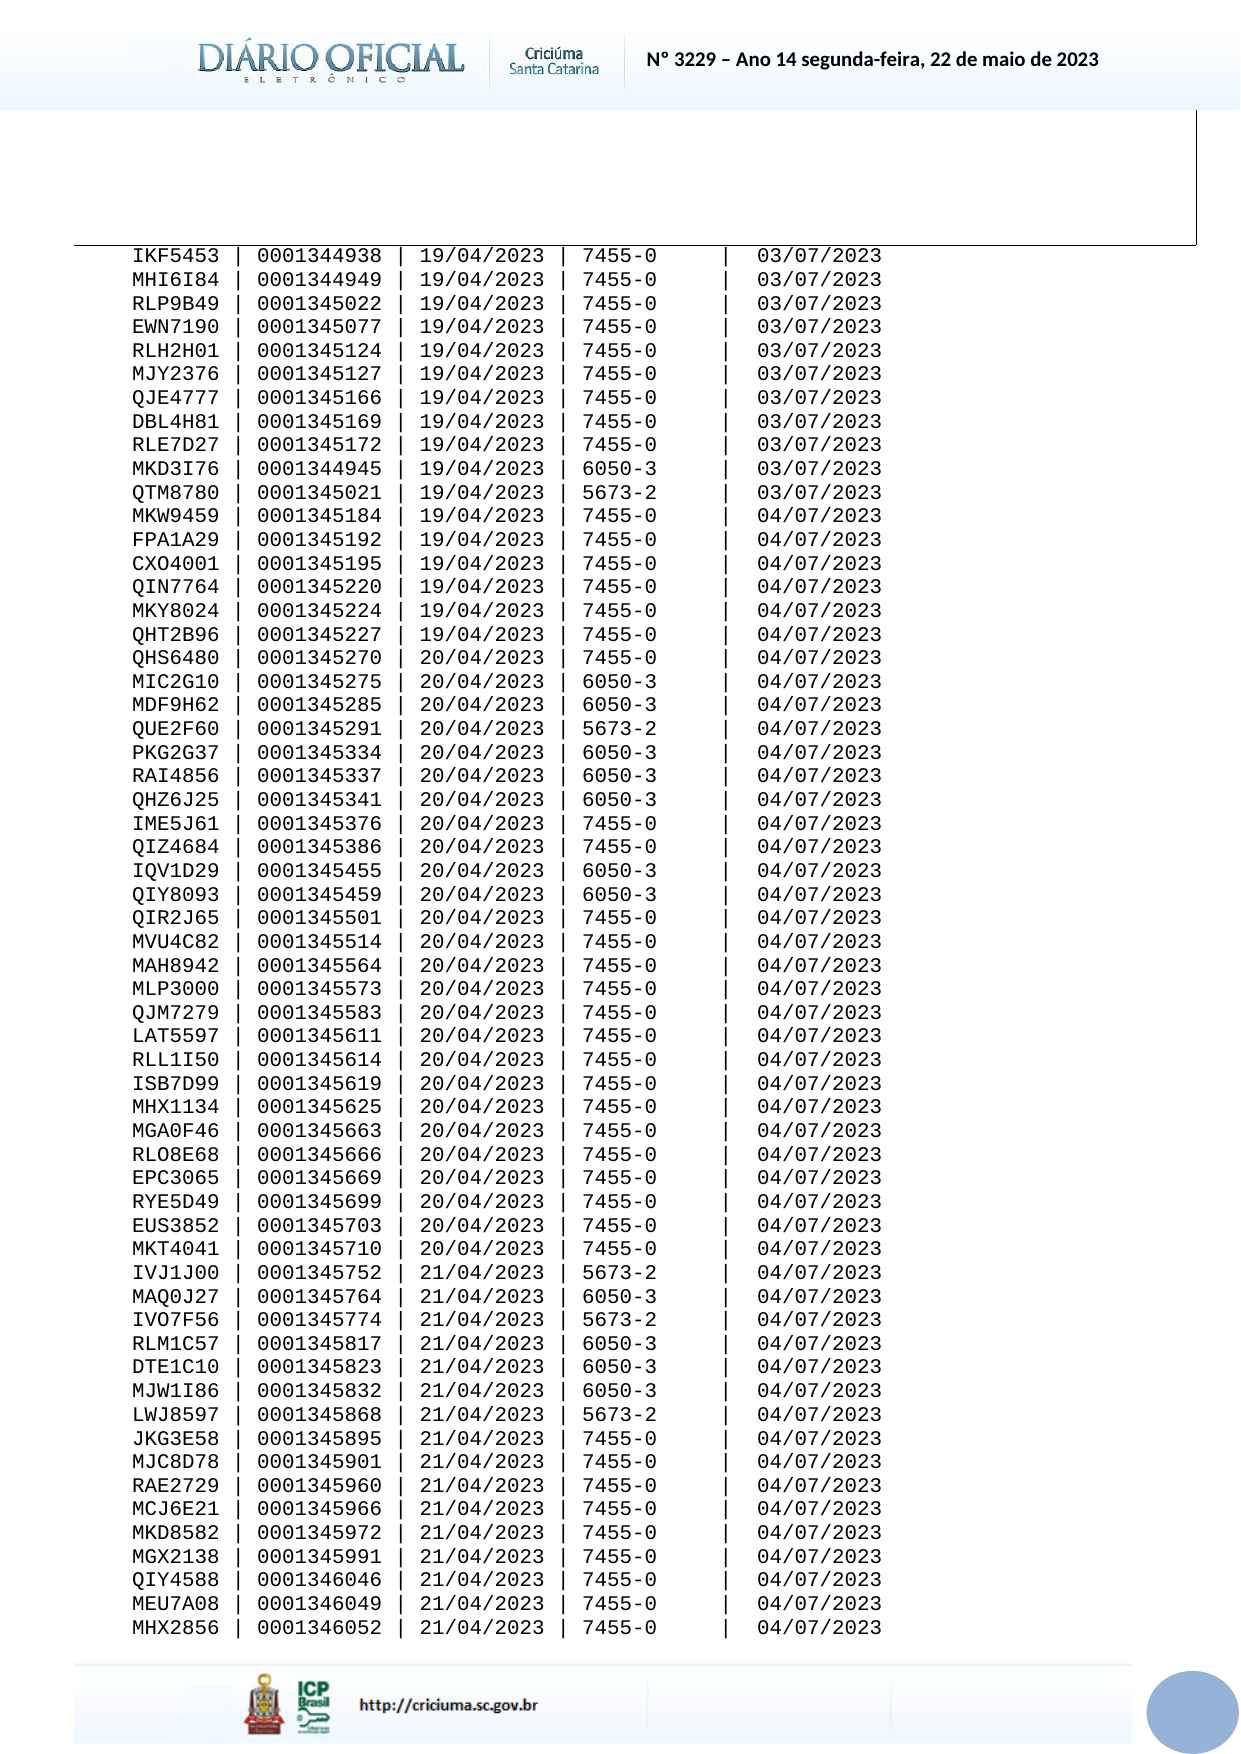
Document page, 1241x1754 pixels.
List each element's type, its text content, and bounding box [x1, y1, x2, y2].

text MKD3I76 | 0001344945 | 19/04/2023 | 6050-3 | 03/07/2023 [44, 458, 1196, 482]
text QIZ4684 | 0001345386 | 20/04/2023 | 7455-0 | 04/07/2023 [44, 836, 1196, 860]
text PKG2G37 | 0001345334 | 20/04/2023 | 6050-3 | 04/07/2023 [44, 742, 1196, 765]
text MJW1I86 | 0001345832 | 21/04/2023 | 6050-3 | 04/07/2023 [44, 1380, 1196, 1404]
text MIC2G10 | 0001345275 | 20/04/2023 | 6050-3 | 04/07/2023 [44, 671, 1196, 694]
text QUE2F60 | 0001345291 | 20/04/2023 | 5673-2 | 04/07/2023 [44, 718, 1196, 742]
text MGA0F46 | 0001345663 | 20/04/2023 | 7455-0 | 04/07/2023 [44, 1120, 1196, 1144]
text MKY8024 | 0001345224 | 19/04/2023 | 7455-0 | 04/07/2023 [44, 600, 1196, 623]
text IVJ1J00 | 0001345752 | 21/04/2023 | 5673-2 | 04/07/2023 [44, 1262, 1196, 1286]
text MAQ0J27 | 0001345764 | 21/04/2023 | 6050-3 | 04/07/2023 [44, 1286, 1196, 1309]
text RLP9B49 | 0001345022 | 19/04/2023 | 7455-0 | 03/07/2023 [44, 292, 1196, 316]
text CXO4001 | 0001345195 | 19/04/2023 | 7455-0 | 04/07/2023 [44, 553, 1196, 576]
text IME5J61 | 0001345376 | 20/04/2023 | 7455-0 | 04/07/2023 [44, 813, 1196, 836]
text MHI6I84 | 0001344949 | 19/04/2023 | 7455-0 | 03/07/2023 [44, 269, 1196, 292]
text EWN7190 | 0001345077 | 19/04/2023 | 7455-0 | 03/07/2023 [44, 316, 1196, 340]
text IQV1D29 | 0001345455 | 20/04/2023 | 6050-3 | 04/07/2023 [44, 860, 1196, 884]
text QTM8780 | 0001345021 | 19/04/2023 | 5673-2 | 03/07/2023 [44, 482, 1196, 505]
text IVO7F56 | 0001345774 | 21/04/2023 | 5673-2 | 04/07/2023 [44, 1309, 1196, 1333]
text MJC8D78 | 0001345901 | 21/04/2023 | 7455-0 | 04/07/2023 [44, 1451, 1196, 1475]
text DTE1C10 | 0001345823 | 21/04/2023 | 6050-3 | 04/07/2023 [44, 1357, 1196, 1380]
text MEU7A08 | 0001346049 | 21/04/2023 | 7455-0 | 04/07/2023 [44, 1593, 1196, 1617]
text QHT2B96 | 0001345227 | 19/04/2023 | 7455-0 | 04/07/2023 [44, 623, 1196, 647]
text QJM7279 | 0001345583 | 20/04/2023 | 7455-0 | 04/07/2023 [44, 1002, 1196, 1026]
text MJY2376 | 0001345127 | 19/04/2023 | 7455-0 | 03/07/2023 [44, 363, 1196, 387]
text MAH8942 | 0001345564 | 20/04/2023 | 7455-0 | 04/07/2023 [44, 954, 1196, 978]
text MKW9459 | 0001345184 | 19/04/2023 | 7455-0 | 04/07/2023 [44, 505, 1196, 529]
text QIY4588 | 0001346046 | 21/04/2023 | 7455-0 | 04/07/2023 [44, 1569, 1196, 1593]
text MDF9H62 | 0001345285 | 20/04/2023 | 6050-3 | 04/07/2023 [44, 694, 1196, 718]
text RLL1I50 | 0001345614 | 20/04/2023 | 7455-0 | 04/07/2023 [44, 1049, 1196, 1073]
text DBL4H81 | 0001345169 | 19/04/2023 | 7455-0 | 03/07/2023 [44, 411, 1196, 434]
text RLO8E68 | 0001345666 | 20/04/2023 | 7455-0 | 04/07/2023 [44, 1144, 1196, 1167]
text RLE7D27 | 0001345172 | 19/04/2023 | 7455-0 | 03/07/2023 [44, 434, 1196, 458]
text MKD8582 | 0001345972 | 21/04/2023 | 7455-0 | 04/07/2023 [44, 1522, 1196, 1546]
text MVU4C82 | 0001345514 | 20/04/2023 | 7455-0 | 04/07/2023 [44, 931, 1196, 954]
text FPA1A29 | 0001345192 | 19/04/2023 | 7455-0 | 04/07/2023 [44, 529, 1196, 553]
text MHX2856 | 0001346052 | 21/04/2023 | 7455-0 | 04/07/2023 [44, 1617, 1196, 1640]
text MGX2138 | 0001345991 | 21/04/2023 | 7455-0 | 04/07/2023 [44, 1546, 1196, 1569]
text IKF5453 | 0001344938 | 19/04/2023 | 7455-0 | 03/07/2023 [44, 245, 1196, 269]
text QHS6480 | 0001345270 | 20/04/2023 | 7455-0 | 04/07/2023 [44, 647, 1196, 671]
text MLP3000 | 0001345573 | 20/04/2023 | 7455-0 | 04/07/2023 [44, 978, 1196, 1002]
text LAT5597 | 0001345611 | 20/04/2023 | 7455-0 | 04/07/2023 [44, 1026, 1196, 1049]
text RLH2H01 | 0001345124 | 19/04/2023 | 7455-0 | 03/07/2023 [44, 340, 1196, 363]
text MHX1134 | 0001345625 | 20/04/2023 | 7455-0 | 04/07/2023 [44, 1096, 1196, 1120]
text LWJ8597 | 0001345868 | 21/04/2023 | 5673-2 | 04/07/2023 [44, 1404, 1196, 1427]
text QJE4777 | 0001345166 | 19/04/2023 | 7455-0 | 03/07/2023 [44, 387, 1196, 411]
text QIN7764 | 0001345220 | 19/04/2023 | 7455-0 | 04/07/2023 [44, 576, 1196, 600]
text MKT4041 | 0001345710 | 20/04/2023 | 7455-0 | 04/07/2023 [44, 1238, 1196, 1262]
text QHZ6J25 | 0001345341 | 20/04/2023 | 6050-3 | 04/07/2023 [44, 789, 1196, 813]
text EPC3065 | 0001345669 | 20/04/2023 | 7455-0 | 04/07/2023 [44, 1167, 1196, 1191]
text MCJ6E21 | 0001345966 | 21/04/2023 | 7455-0 | 04/07/2023 [44, 1498, 1196, 1522]
text RAI4856 | 0001345337 | 20/04/2023 | 6050-3 | 04/07/2023 [44, 765, 1196, 789]
text ISB7D99 | 0001345619 | 20/04/2023 | 7455-0 | 04/07/2023 [44, 1073, 1196, 1096]
text QIR2J65 | 0001345501 | 20/04/2023 | 7455-0 | 04/07/2023 [44, 907, 1196, 931]
text QIY8093 | 0001345459 | 20/04/2023 | 6050-3 | 04/07/2023 [44, 884, 1196, 907]
text RAE2729 | 0001345960 | 21/04/2023 | 7455-0 | 04/07/2023 [44, 1475, 1196, 1498]
text JKG3E58 | 0001345895 | 21/04/2023 | 7455-0 | 04/07/2023 [44, 1427, 1196, 1451]
text RYE5D49 | 0001345699 | 20/04/2023 | 7455-0 | 04/07/2023 [44, 1191, 1196, 1215]
text RLM1C57 | 0001345817 | 21/04/2023 | 6050-3 | 04/07/2023 [44, 1333, 1196, 1357]
text EUS3852 | 0001345703 | 20/04/2023 | 7455-0 | 04/07/2023 [44, 1215, 1196, 1238]
